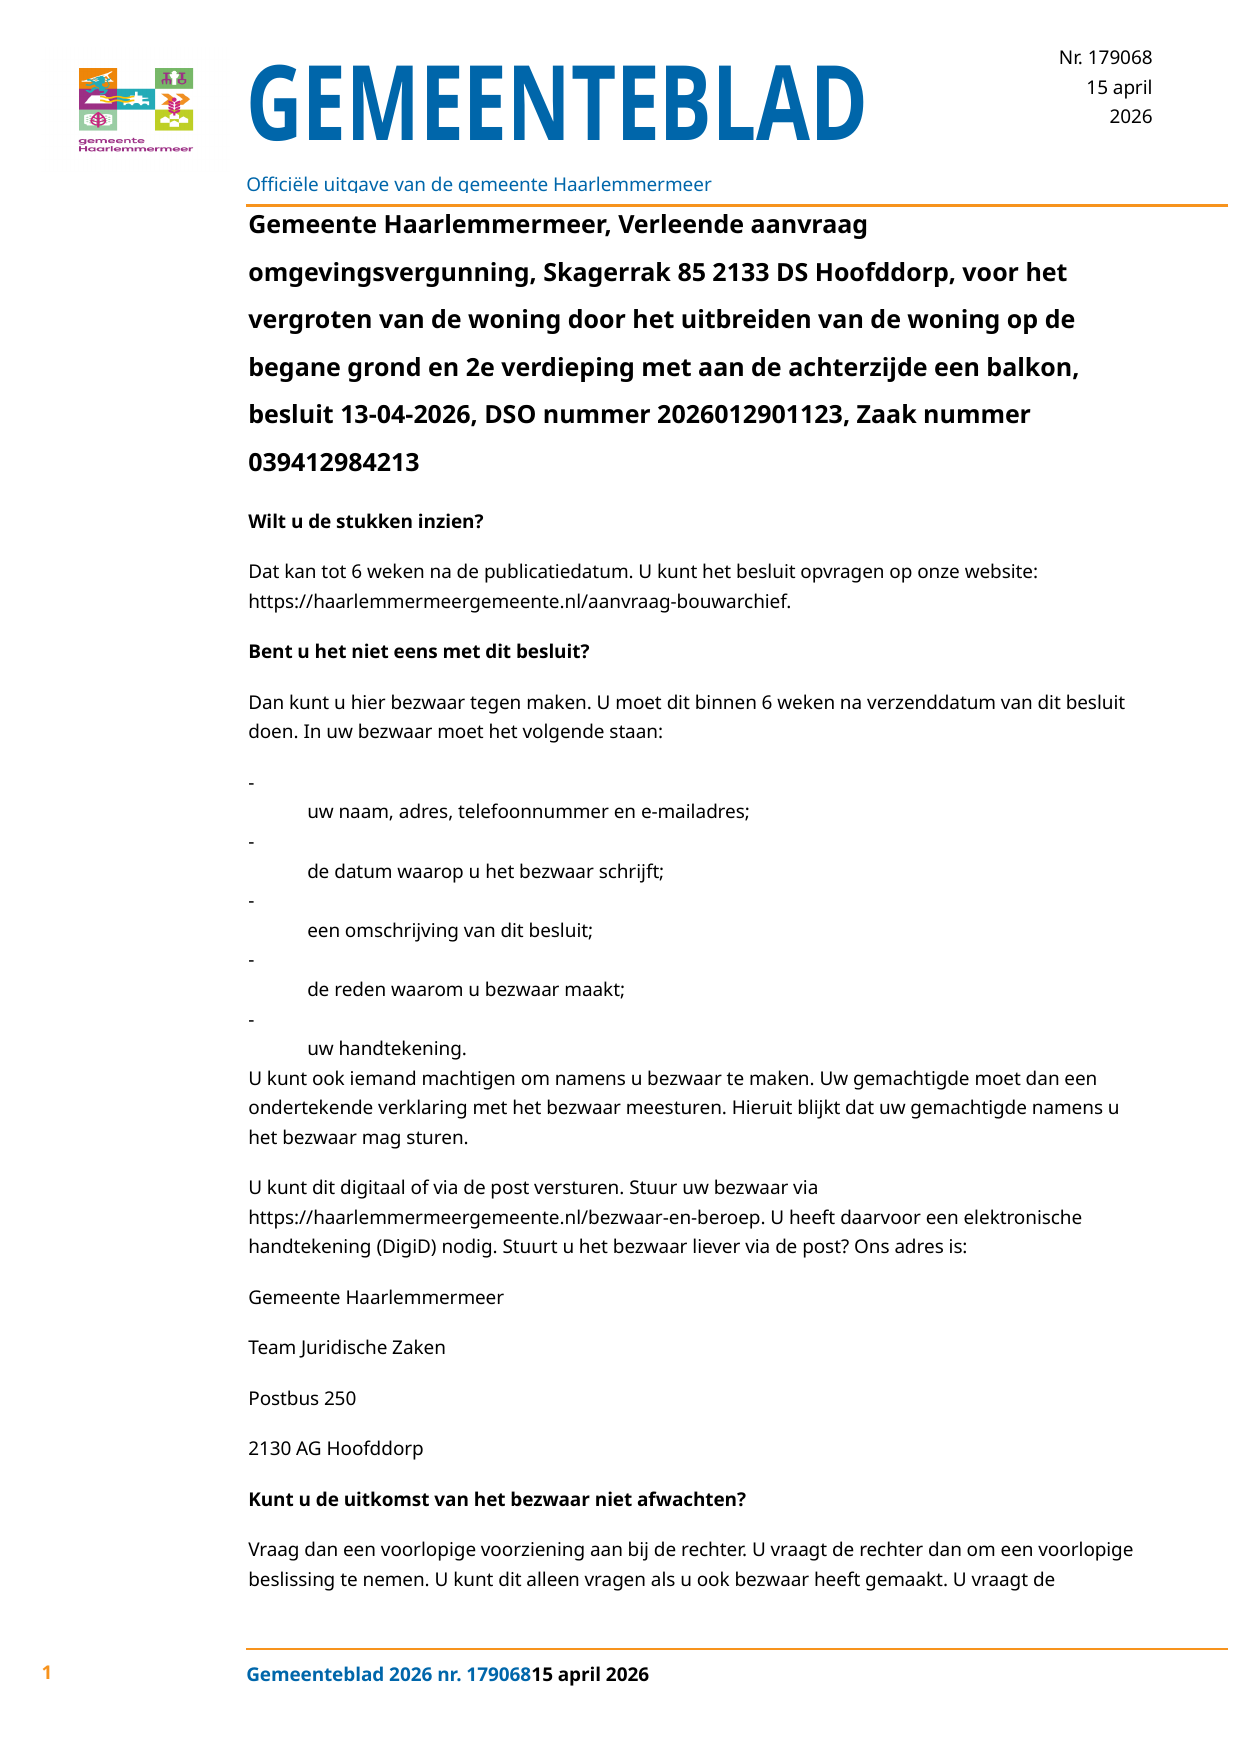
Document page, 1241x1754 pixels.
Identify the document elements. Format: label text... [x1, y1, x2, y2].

list uw naam, adres, telefoonnummer en e-mailadres; [248, 799, 1152, 824]
list de reden waarom u bezwaar maakt; [248, 976, 1152, 1002]
text Bent u het niet eens met dit besluit? [248, 639, 1152, 664]
text Team Juridische Zaken [248, 1334, 1152, 1360]
text U kunt dit digitaal of via de post versturen. Stuur uw bezwaar via https://haarlemmermeergemeente.nl/bezwaar-en-beroep. U heeft daarvoor een elektronische handtekening (DigiD) nodig. Stuurt u het bezwaar liever via de post? Ons adres is: [248, 1174, 1152, 1259]
picture [41, 47, 231, 172]
list uw handtekening. [248, 1035, 1152, 1061]
text Wilt u de stukken inzien? [248, 508, 1152, 534]
text Gemeente Haarlemmermeer, Verleende aanvraag omgevingsvergunning, Skagerrak 85 2133 DS Hoofddorp, voor het vergroten van de woning door het uitbreiden van de woning op de begane grond en 2e verdieping met aan de achterzijde een balkon, besluit 13-04-2026, DSO nummer 2026012901123, Zaak nummer 039412984213 [248, 207, 1152, 479]
text Dat kan tot 6 weken na de publicatiedatum. U kunt het besluit opvragen op onze website: https://haarlemmermeergemeente.nl/aanvraag-bouwarchief. [248, 559, 1152, 614]
text Gemeente Haarlemmermeer [248, 1284, 1152, 1310]
text U kunt ook iemand machtigen om namens u bezwaar te maken. Uw gemachtigde moet dan een ondertekende verklaring met het bezwaar meesturen. Hieruit blijkt dat uw gemachtigde namens u het bezwaar mag sturen. [248, 1065, 1152, 1150]
text Kunt u de uitkomst van het bezwaar niet afwachten? [248, 1486, 1152, 1512]
list de datum waarop u het bezwaar schrijft; [248, 858, 1152, 884]
text Postbus 250 [248, 1385, 1152, 1411]
text 2130 AG Hoofddorp [248, 1435, 1152, 1461]
text Vraag dan een voorlopige voorziening aan bij de rechter. U vraagt de rechter dan om een voorlopige beslissing te nemen. U kunt dit alleen vragen als u ook bezwaar heeft gemaakt. U vraagt de [248, 1536, 1152, 1592]
text Dan kunt u hier bezwaar tegen maken. U moet dit binnen 6 weken na verzenddatum van dit besluit doen. In uw bezwaar moet het volgende staan: [248, 689, 1152, 744]
list een omschrijving van dit besluit; [248, 917, 1152, 943]
